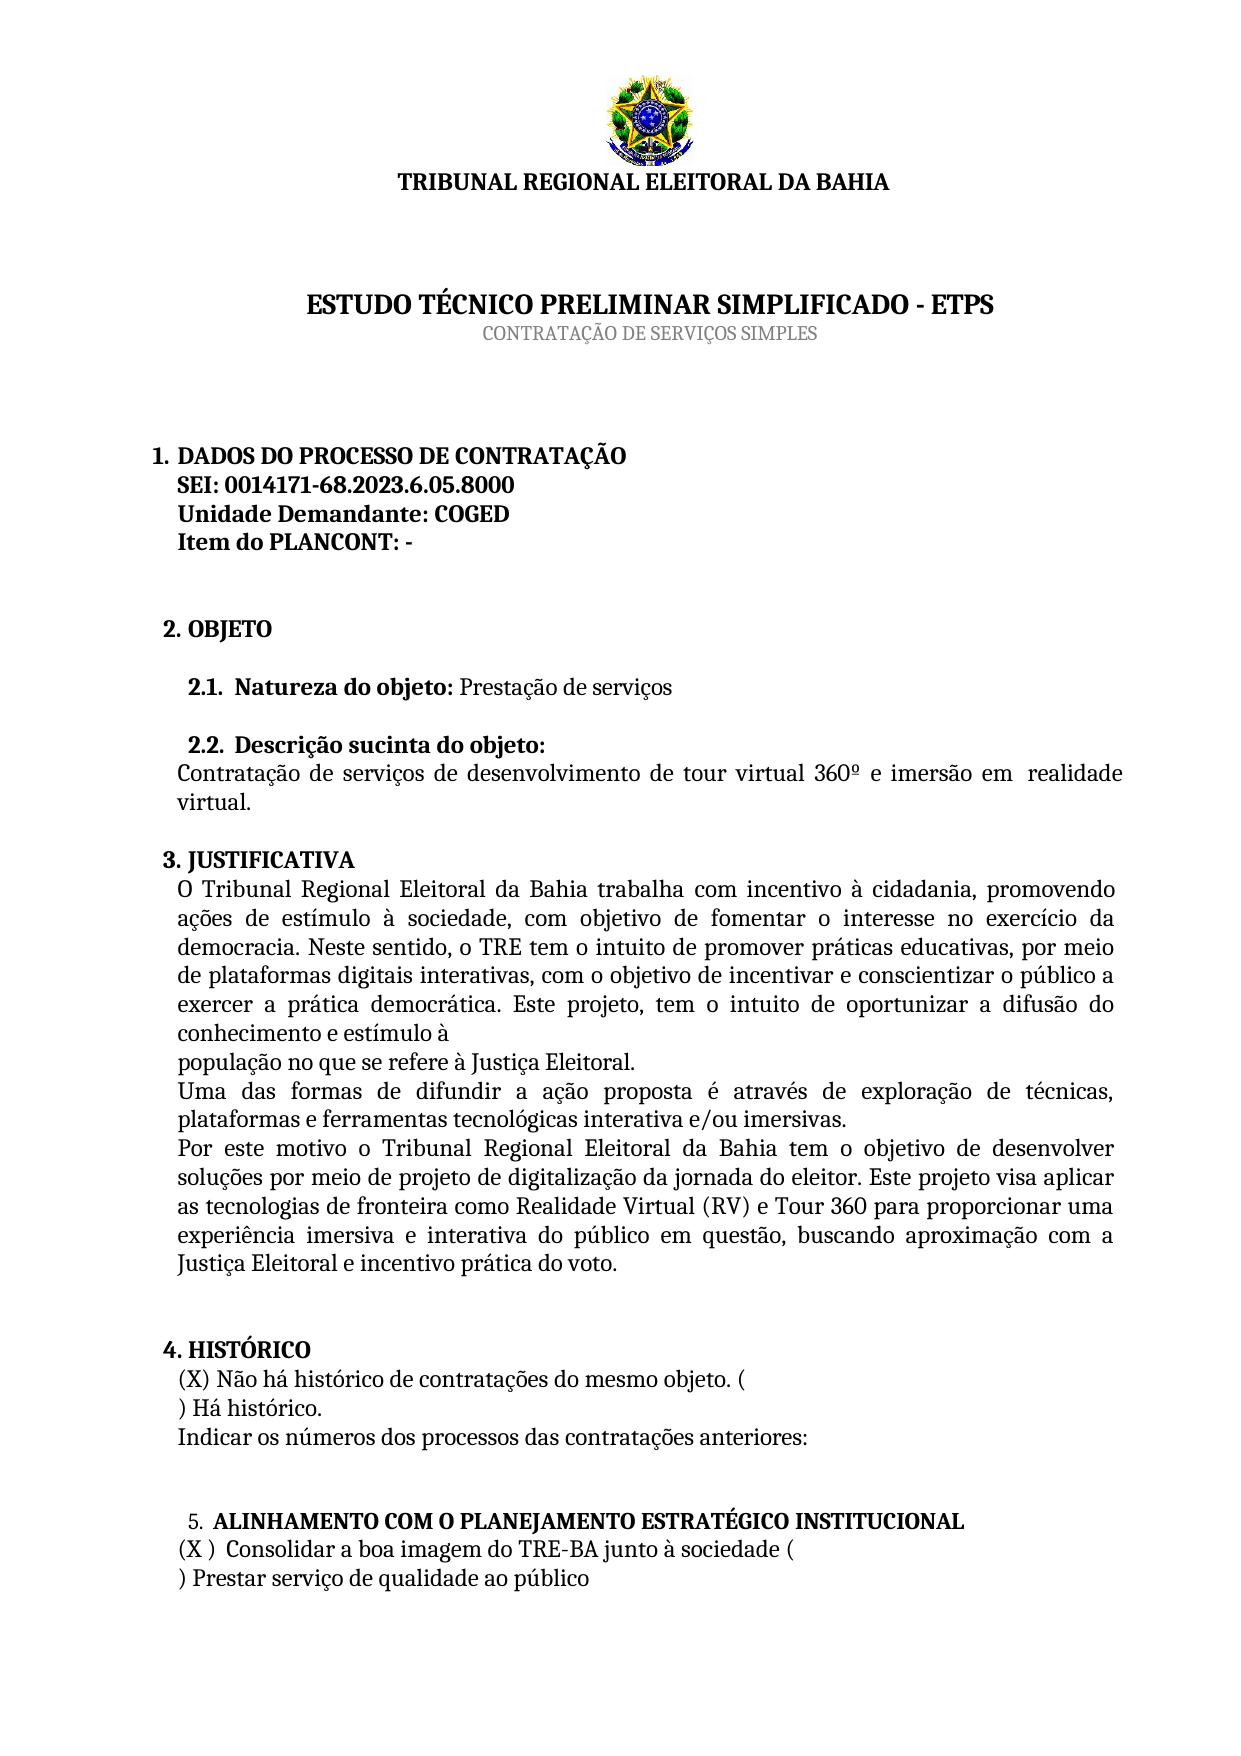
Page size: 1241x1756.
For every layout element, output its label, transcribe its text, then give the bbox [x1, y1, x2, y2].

text ESTUDO TÉCNICO PRELIMINAR SIMPLIFICADO - ETPS [167, 288, 1133, 321]
text Por este motivo o Tribunal Regional Eleitoral da Bahia tem o objetivo de desenvolver soluções por meio de projeto de digitalização da jornada do eleitor. Este projeto visa aplicar as tecnologias de fronteira como Realidade Virtual (RV) e Tour 360 para proporcionar uma experiência imersiva e interativa do público em questão, buscando aproximação com a Justiça Eleitoral e incentivo prática do voto. [177, 1134, 1115, 1278]
list HISTÓRICO [177, 1336, 1134, 1365]
list JUSTIFICATIVA [177, 846, 1134, 875]
list Natureza do objeto: Prestação de serviços [188, 672, 1134, 701]
text Indicar os números dos processos das contratações anteriores: [177, 1422, 1134, 1452]
list OBJETO [177, 614, 1134, 643]
list ALINHAMENTO COM O PLANEJAMENTO ESTRATÉGICO INSTITUCIONAL [202, 1507, 1134, 1535]
text CONTRATAÇÃO DE SERVIÇOS SIMPLES [167, 322, 1133, 346]
text população no que se refere à Justiça Eleitoral. [177, 1047, 1134, 1077]
list Descrição sucinta do objeto: [188, 730, 1134, 759]
text (X) Não há histórico de contratações do mesmo objeto. ( ) Há histórico. [177, 1365, 762, 1422]
text Contratação de serviços de desenvolvimento de tour virtual 360º e imersão em realidade virtual. [177, 759, 1123, 817]
text (X ) Consolidar a boa imagem do TRE-BA junto à sociedade ( ) Prestar serviço de qualidade ao público [177, 1535, 812, 1593]
text Unidade Demandante: COGED Item do PLANCONT: - [177, 499, 567, 557]
list DADOS DO PROCESSO DE CONTRATAÇÃO SEI: 0014171-68.2023.6.05.8000 [167, 442, 673, 499]
text Uma das formas de difundir a ação proposta é através de exploração de técnicas, plataformas e ferramentas tecnológicas interativa e/ou imersivas. [177, 1077, 1115, 1134]
text O Tribunal Regional Eleitoral da Bahia trabalha com incentivo à cidadania, promovendo ações de estímulo à sociedade, com objetivo de fomentar o interesse no exercício da democracia. Neste sentido, o TRE tem o intuito de promover práticas educativas, por meio de plataformas digitais interativas, com o objetivo de incentivar e conscientizar o público a exercer a prática democrática. Este projeto, tem o intuito de oportunizar a difusão do conhecimento e estímulo à [177, 875, 1115, 1047]
